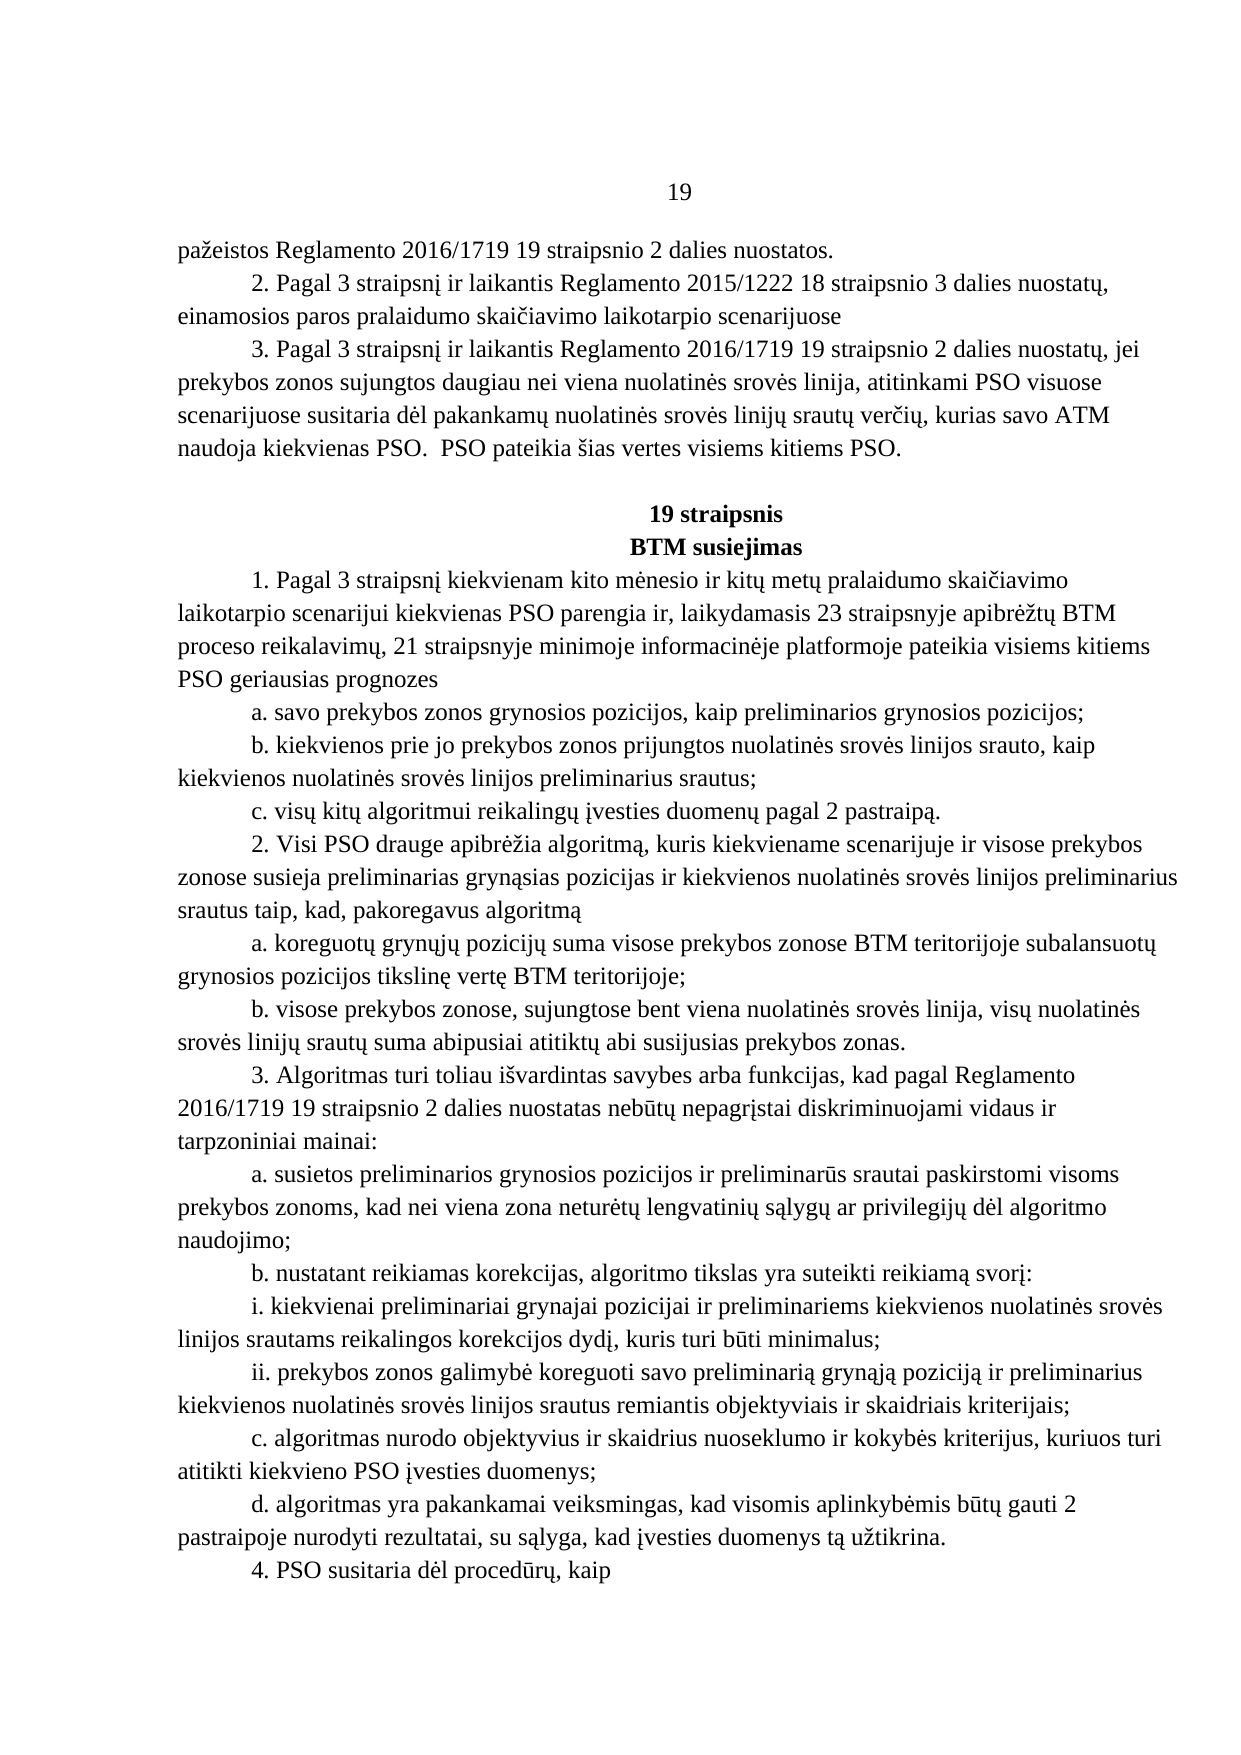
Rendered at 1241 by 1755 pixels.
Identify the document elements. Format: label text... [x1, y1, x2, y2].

text 19 straipsnis [177, 499, 1181, 528]
text 1. Pagal 3 straipsnį kiekvienam kito mėnesio ir kitų metų pralaidumo skaičiavimo laikotarpio scenarijui kiekvienas PSO parengia ir, laikydamasis 23 straipsnyje apibrėžtų BTM proceso reikalavimų, 21 straipsnyje minimoje informacinėje platformoje pateikia visiems kitiems PSO geriausias prognozes [177, 565, 1181, 693]
text 2. Pagal 3 straipsnį ir laikantis Reglamento 2015/1222 18 straipsnio 3 dalies nuostatų, einamosios paros pralaidumo skaičiavimo laikotarpio scenarijuose [177, 268, 1181, 329]
text 2. Visi PSO drauge apibrėžia algoritmą, kuris kiekviename scenarijuje ir visose prekybos zonose susieja preliminarias grynąsias pozicijas ir kiekvienos nuolatinės srovės linijos preliminarius srautus taip, kad, pakoregavus algoritmą [177, 829, 1181, 924]
text b. kiekvienos prie jo prekybos zonos prijungtos nuolatinės srovės linijos srauto, kaip kiekvienos nuolatinės srovės linijos preliminarius srautus; [177, 730, 1181, 792]
text a. savo prekybos zonos grynosios pozicijos, kaip preliminarios grynosios pozicijos; [177, 697, 1181, 726]
text d. algoritmas yra pakankamai veiksmingas, kad visomis aplinkybėmis būtų gauti 2 pastraipoje nurodyti rezultatai, su sąlyga, kad įvesties duomenys tą užtikrina. [177, 1489, 1181, 1551]
text ii. prekybos zonos galimybė koreguoti savo preliminarią grynąją poziciją ir preliminarius kiekvienos nuolatinės srovės linijos srautus remiantis objektyviais ir skaidriais kriterijais; [177, 1357, 1181, 1419]
text 4. PSO susitaria dėl procedūrų, kaip [177, 1556, 1181, 1584]
text BTM susiejimas [177, 532, 1181, 561]
text b. nustatant reikiamas korekcijas, algoritmo tikslas yra suteikti reikiamą svorį: [177, 1258, 1181, 1287]
text a. susietos preliminarios grynosios pozicijos ir preliminarūs srautai paskirstomi visoms prekybos zonoms, kad nei viena zona neturėtų lengvatinių sąlygų ar privilegijų dėl algoritmo naudojimo; [177, 1159, 1181, 1254]
text b. visose prekybos zonose, sujungtose bent viena nuolatinės srovės linija, visų nuolatinės srovės linijų srautų suma abipusiai atitiktų abi susijusias prekybos zonas. [177, 994, 1181, 1056]
text pažeistos Reglamento 2016/1719 19 straipsnio 2 dalies nuostatos. [177, 235, 1181, 263]
text 3. Algoritmas turi toliau išvardintas savybes arba funkcijas, kad pagal Reglamento 2016/1719 19 straipsnio 2 dalies nuostatas nebūtų nepagrįstai diskriminuojami vidaus ir tarpzoniniai mainai: [177, 1060, 1181, 1155]
text a. koreguotų grynųjų pozicijų suma visose prekybos zonose BTM teritorijoje subalansuotų grynosios pozicijos tikslinę vertę BTM teritorijoje; [177, 928, 1181, 990]
text c. visų kitų algoritmui reikalingų įvesties duomenų pagal 2 pastraipą. [177, 796, 1181, 825]
text 3. Pagal 3 straipsnį ir laikantis Reglamento 2016/1719 19 straipsnio 2 dalies nuostatų, jei prekybos zonos sujungtos daugiau nei viena nuolatinės srovės linija, atitinkami PSO visuose scenarijuose susitaria dėl pakankamų nuolatinės srovės linijų srautų verčių, kurias savo ATM naudoja kiekvienas PSO. PSO pateikia šias vertes visiems kitiems PSO. [177, 334, 1181, 462]
text c. algoritmas nurodo objektyvius ir skaidrius nuoseklumo ir kokybės kriterijus, kuriuos turi atitikti kiekvieno PSO įvesties duomenys; [177, 1423, 1181, 1485]
text i. kiekvienai preliminariai grynajai pozicijai ir preliminariems kiekvienos nuolatinės srovės linijos srautams reikalingos korekcijos dydį, kuris turi būti minimalus; [177, 1291, 1181, 1353]
